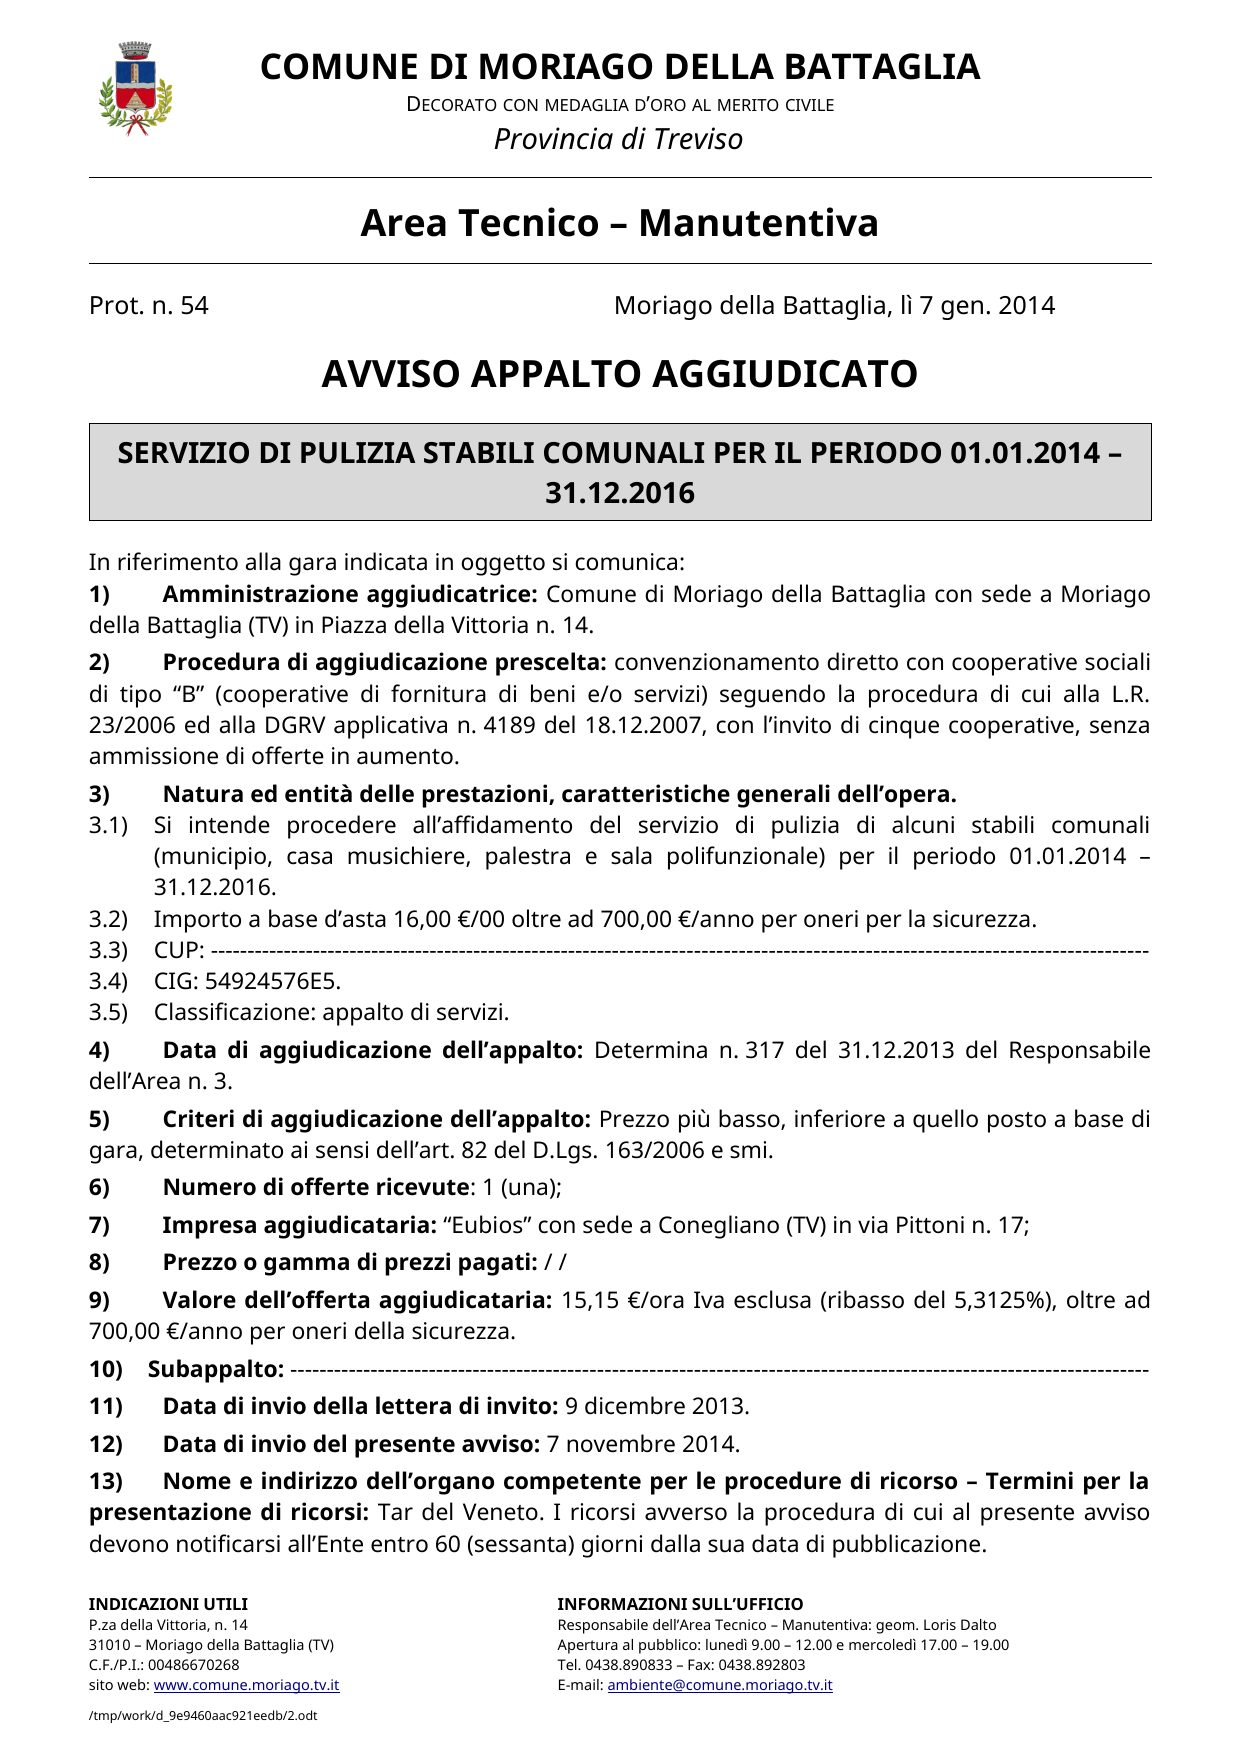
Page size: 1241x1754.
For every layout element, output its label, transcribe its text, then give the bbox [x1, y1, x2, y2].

text In riferimento alla gara indicata in oggetto si comunica: [89, 546, 1152, 577]
list Natura ed entità delle prestazioni, caratteristiche generali dell’opera. [89, 777, 1152, 809]
list Si intende procedere all’affidamento del servizio di pulizia di alcuni stabili comunali (municipio, casa musichiere, palestra e sala polifunzionale) per il periodo 01.01.2014 – 31.12.2016. [89, 809, 1152, 902]
text SERVIZIO DI PULIZIA STABILI COMUNALI PER IL PERIODO 01.01.2014 – 31.12.2016 [90, 424, 1151, 520]
list Criteri di aggiudicazione dell’appalto: Prezzo più basso, inferiore a quello posto a base di gara, determinato ai sensi dell’art. 82 del D.Lgs. 163/2006 e smi. [89, 1102, 1152, 1165]
list Data di invio della lettera di invito: 9 dicembre 2013. [89, 1390, 1152, 1421]
list Subappalto: [89, 1352, 1152, 1384]
list Procedura di aggiudicazione prescelta: convenzionamento diretto con cooperative sociali di tipo “B” (cooperative di fornitura di beni e/o servizi) seguendo la procedura di cui alla L.R. 23/2006 ed alla DGRV applicativa n. 4189 del 18.12.2007, con l’invito di cinque cooperative, senza ammissione di offerte in aumento. [89, 646, 1152, 771]
list Importo a base d’asta 16,00 €/00 oltre ad 700,00 €/anno per oneri per la sicurezza. [89, 902, 1152, 934]
list Impresa aggiudicataria: “Eubios” con sede a Conegliano (TV) in via Pittoni n. 17; [89, 1209, 1152, 1240]
list Numero di offerte ricevute: 1 (una); [89, 1171, 1152, 1202]
list Prezzo o gamma di prezzi pagati: / / [89, 1246, 1152, 1277]
text AVVISO APPALTO AGGIUDICATO [89, 347, 1152, 398]
list Nome e indirizzo dell’organo competente per le procedure di ricorso – Termini per la presentazione di ricorsi: Tar del Veneto. I ricorsi avverso la procedura di cui al presente avviso devono notificarsi all’Ente entro 60 (sessanta) giorni dalla sua data di pubblicazione. [89, 1465, 1152, 1559]
list Amministrazione aggiudicatrice: Comune di Moriago della Battaglia con sede a Moriago della Battaglia (TV) in Piazza della Vittoria n. 14. [89, 577, 1152, 640]
list Valore dell’offerta aggiudicataria: 15,15 €/ora Iva esclusa (ribasso del 5,3125%), oltre ad 700,00 €/anno per oneri della sicurezza. [89, 1284, 1152, 1346]
list Data di invio del presente avviso: 7 novembre 2014. [89, 1427, 1152, 1459]
text Prot. n. 54 Moriago della Battaglia, lì 7 gen. 2014 [89, 288, 1152, 322]
list Classificazione: appalto di servizi. [89, 996, 1152, 1027]
list Data di aggiudicazione dell’appalto: Determina n. 317 del 31.12.2013 del Responsabile dell’Area n. 3. [89, 1034, 1152, 1096]
list CUP: [89, 934, 1152, 965]
list CIG: 54924576E5. [89, 965, 1152, 996]
